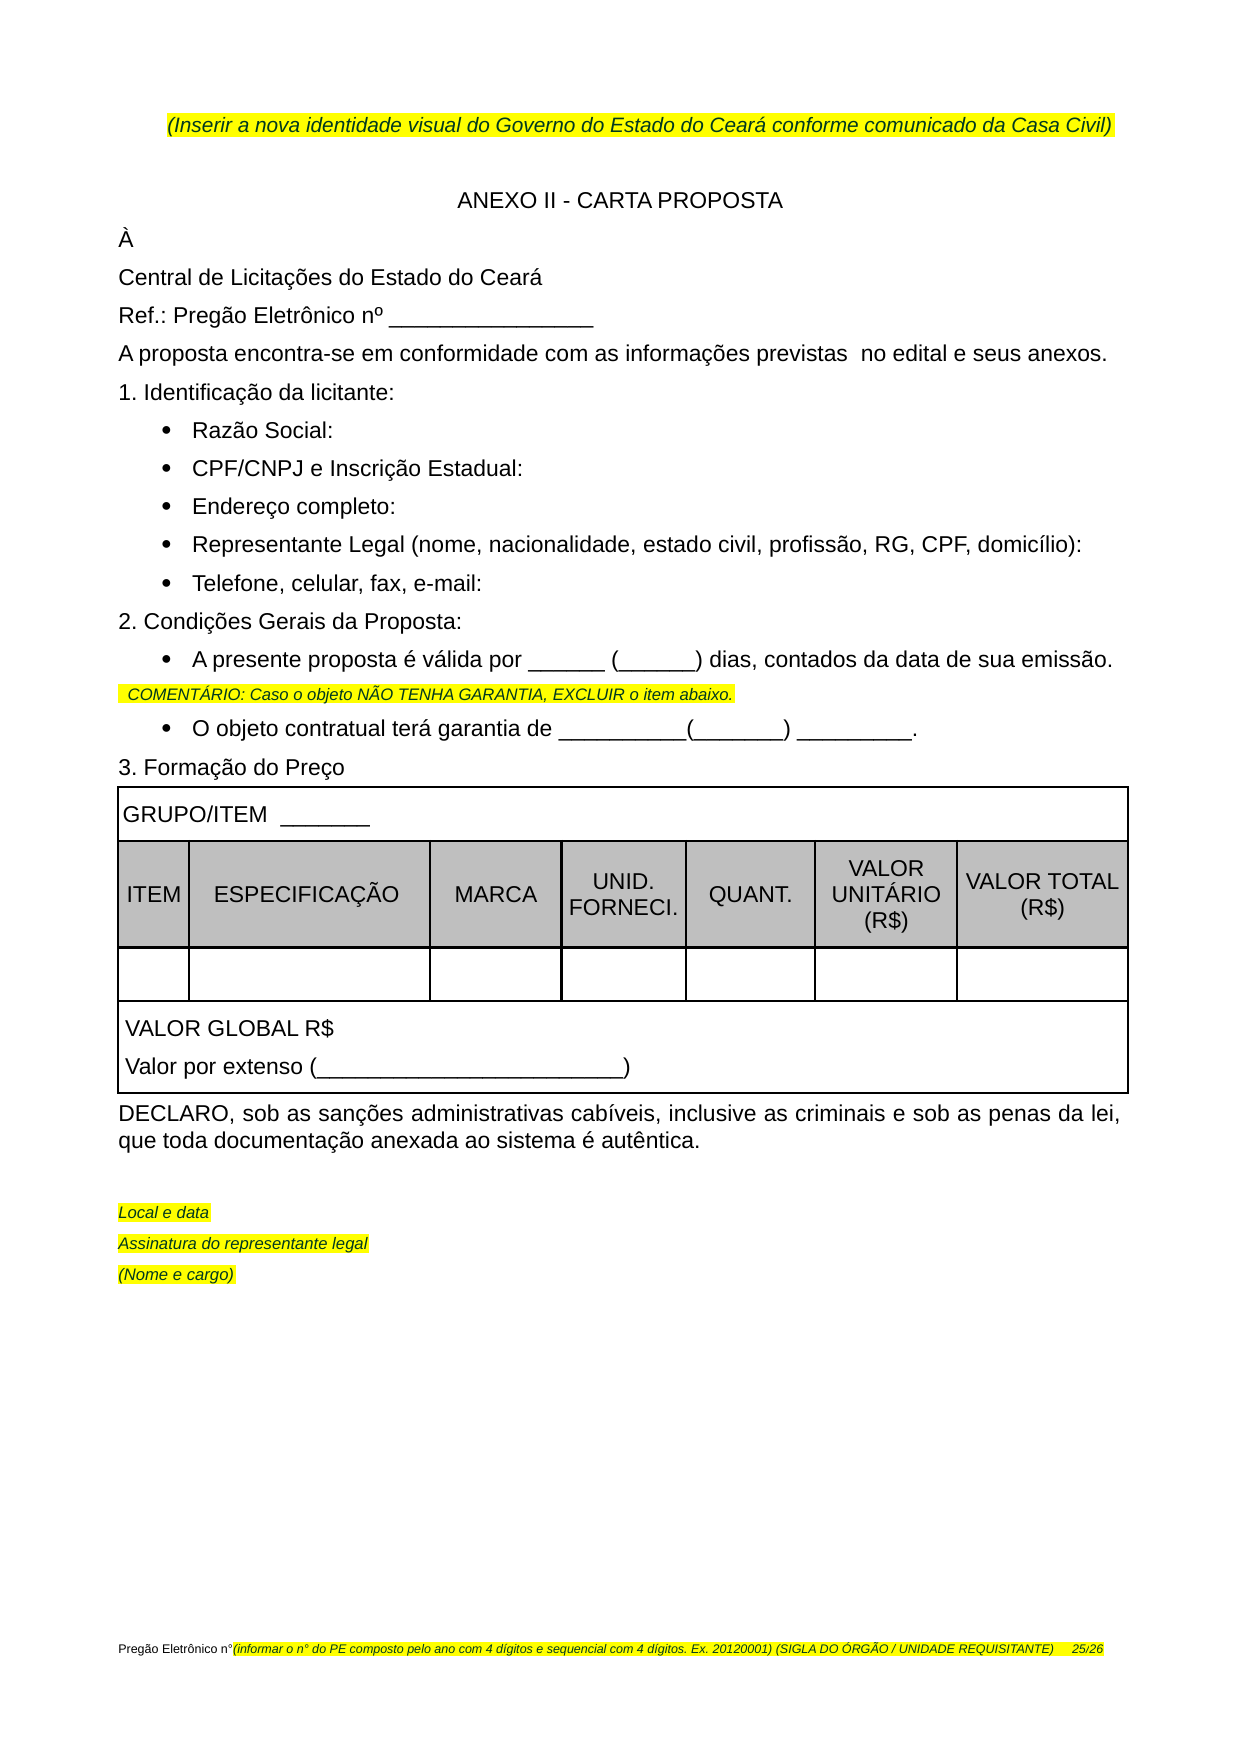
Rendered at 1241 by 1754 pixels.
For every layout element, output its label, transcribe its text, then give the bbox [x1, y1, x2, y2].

table_cell VALOR GLOBAL R$ Valor por extenso (________________________) [119, 1002, 1127, 1092]
text (Nome e cargo) [118, 1265, 1122, 1284]
table_cell [431, 949, 560, 1000]
list COMENTÁRIO: Caso o objeto NÃO TENHA GARANTIA, EXCLUIR o item abaixo. [89, 684, 1122, 703]
text 1. Identificação da licitante: [118, 378, 1122, 405]
text DECLARO, sob as sanções administrativas cabíveis, inclusive as criminais e sob as penas da lei, que toda documentação anexada ao sistema é autêntica. [118, 1100, 1122, 1153]
table_cell [816, 949, 956, 1000]
table_cell [119, 949, 188, 1000]
table_header GRUPO/ITEM _______ [119, 788, 1127, 840]
list Telefone, celular, fax, e-mail: [162, 570, 1122, 596]
text 2. Condições Gerais da Proposta: [118, 608, 1122, 634]
list A presente proposta é válida por ______ (______) dias, contados da data de sua emissão. [162, 646, 1122, 672]
table_cell VALOR UNITÁRIO (R$) [816, 842, 956, 946]
text Ref.: Pregão Eletrônico nº ________________ [118, 302, 1078, 328]
text ANEXO II - CARTA PROPOSTA [118, 187, 1122, 214]
table_cell [190, 949, 429, 1000]
list CPF/CNPJ e Inscrição Estadual: [162, 455, 1122, 481]
list O objeto contratual terá garantia de __________(_______) _________. [162, 715, 1122, 742]
text Local e data [118, 1203, 1122, 1222]
table_cell ESPECIFICAÇÃO [190, 842, 429, 946]
list Razão Social: [162, 417, 1122, 443]
table_cell VALOR TOTAL (R$) [958, 842, 1127, 946]
text 3. Formação do Preço [118, 754, 1122, 780]
text Assinatura do representante legal [118, 1234, 1122, 1253]
text A proposta encontra-se em conformidade com as informações previstas no edital e seus anexos. [118, 340, 1121, 367]
table_cell ITEM [119, 842, 188, 946]
table_cell UNID. FORNECI. [563, 842, 685, 946]
list Endereço completo: [162, 493, 1122, 519]
text Central de Licitações do Estado do Ceará [118, 264, 1078, 290]
table_cell [563, 949, 685, 1000]
table_cell [958, 949, 1127, 1000]
table_cell [687, 949, 814, 1000]
table_cell MARCA [431, 842, 560, 946]
text À [118, 226, 1078, 252]
list Representante Legal (nome, nacionalidade, estado civil, profissão, RG, CPF, domicílio): [162, 531, 1122, 558]
table_cell QUANT. [687, 842, 814, 946]
